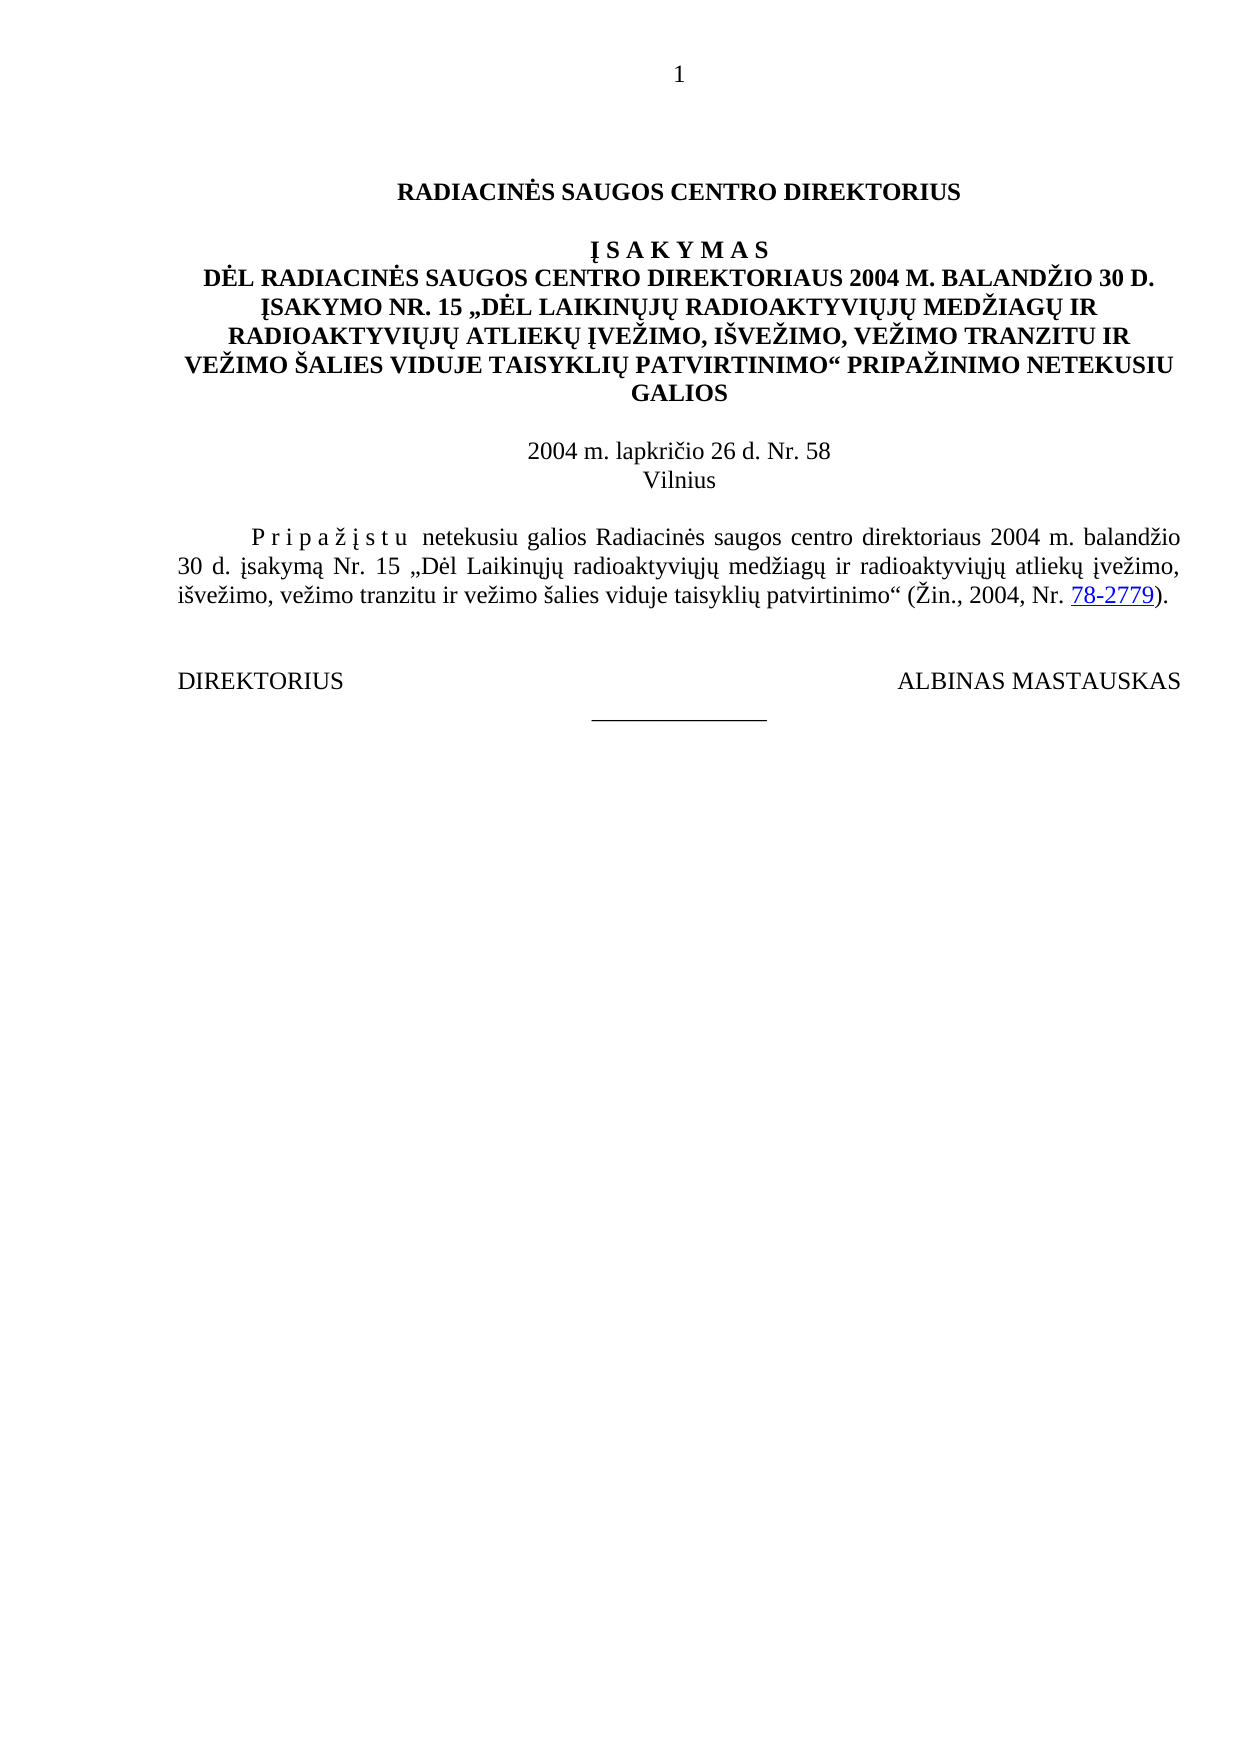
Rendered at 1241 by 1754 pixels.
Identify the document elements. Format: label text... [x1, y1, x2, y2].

text DĖL RADIACINĖS SAUGOS CENTRO DIREKTORIAUS 2004 M. BALANDŽIO 30 D. ĮSAKYMO NR. 15 „DĖL LAIKINŲJŲ RADIOAKTYVIŲJŲ MEDŽIAGŲ IR RADIOAKTYVIŲJŲ ATLIEKŲ ĮVEŽIMO, IŠVEŽIMO, VEŽIMO TRANZITU IR VEŽIMO ŠALIES VIDUJE TAISYKLIŲ PATVIRTINIMO“ PRIPAŽINIMO NETEKUSIU GALIOS [177, 263, 1181, 407]
text 2004 m. lapkričio 26 d. Nr. 58 [177, 436, 1181, 465]
text DIREKTORIUS ALBINAS MASTAUSKAS [177, 666, 1181, 695]
text Pripažįstu netekusiu galios Radiacinės saugos centro direktoriaus 2004 m. balandžio 30 d. įsakymą Nr. 15 „Dėl Laikinųjų radioaktyviųjų medžiagų ir radioaktyviųjų atliekų įvežimo, išvežimo, vežimo tranzitu ir vežimo šalies viduje taisyklių patvirtinimo“ (Žin., 2004, Nr. 78-2779). [177, 522, 1181, 608]
text RADIACINĖS SAUGOS CENTRO DIREKTORIUS [177, 177, 1181, 206]
text ______________ [177, 695, 1181, 723]
text Į S A K Y M A S [177, 235, 1181, 263]
text Vilnius [177, 465, 1181, 493]
